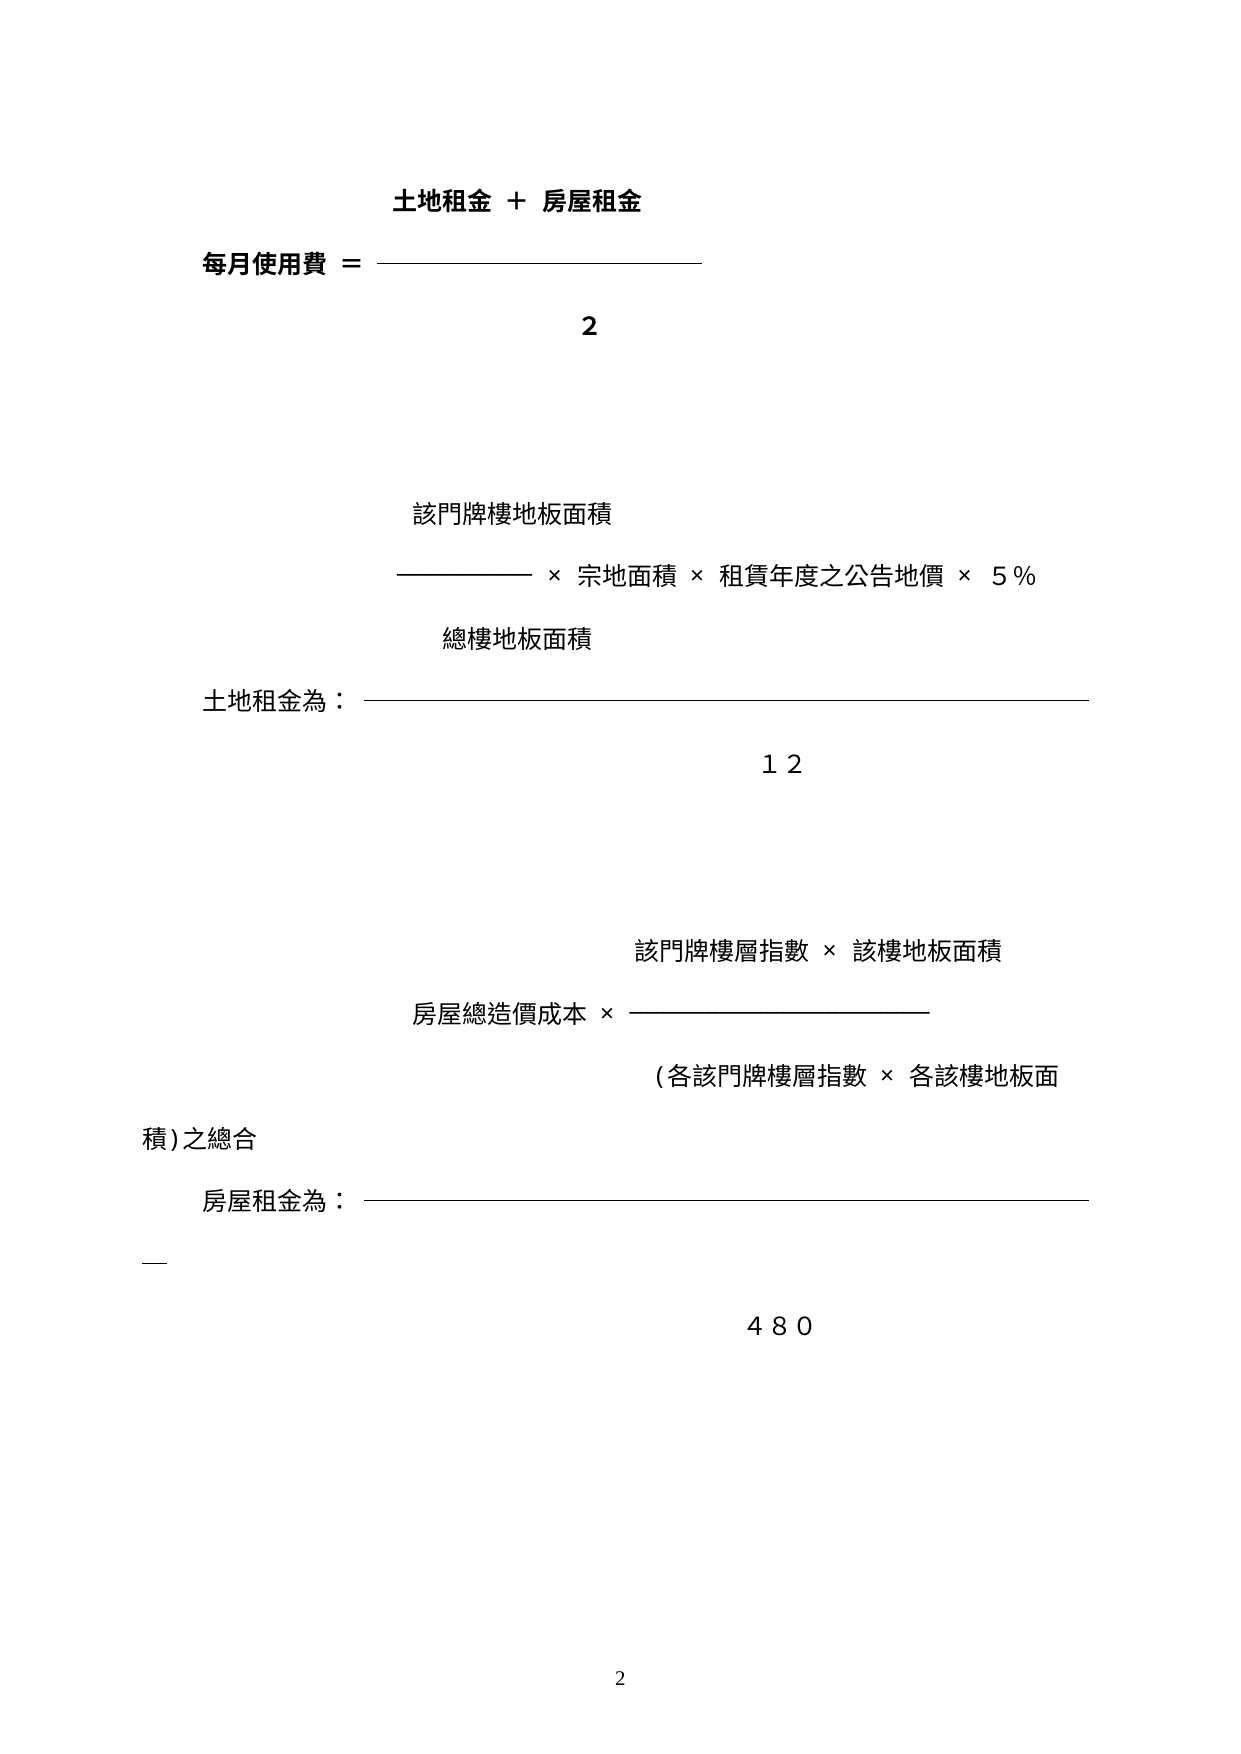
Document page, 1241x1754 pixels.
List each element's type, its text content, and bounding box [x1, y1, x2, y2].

text 總樓地板面積 [142, 596, 1098, 658]
text 每月使用費 ＝ ───────────── [142, 221, 1098, 283]
text ２ [142, 283, 1098, 346]
text ───────── × 宗地面積 × 租賃年度之公告地價 × ５％ [142, 533, 1098, 596]
text ４８０ [142, 1283, 1098, 1346]
text 土地租金 ＋ 房屋租金 [142, 158, 1098, 221]
text 房屋總造價成本 × ──────────────────── [142, 971, 1098, 1033]
text 該門牌樓層指數 × 該樓地板面積 [142, 908, 1098, 971]
text 房屋租金為： ────────────────────────────── [142, 1158, 1098, 1283]
text 土地租金為： ───────────────────────────── [142, 658, 1098, 721]
text 該門牌樓地板面積 [142, 471, 1098, 533]
text １２ [142, 721, 1098, 783]
text (各該門牌樓層指數 × 各該樓地板面積)之總合 [142, 1033, 1098, 1158]
